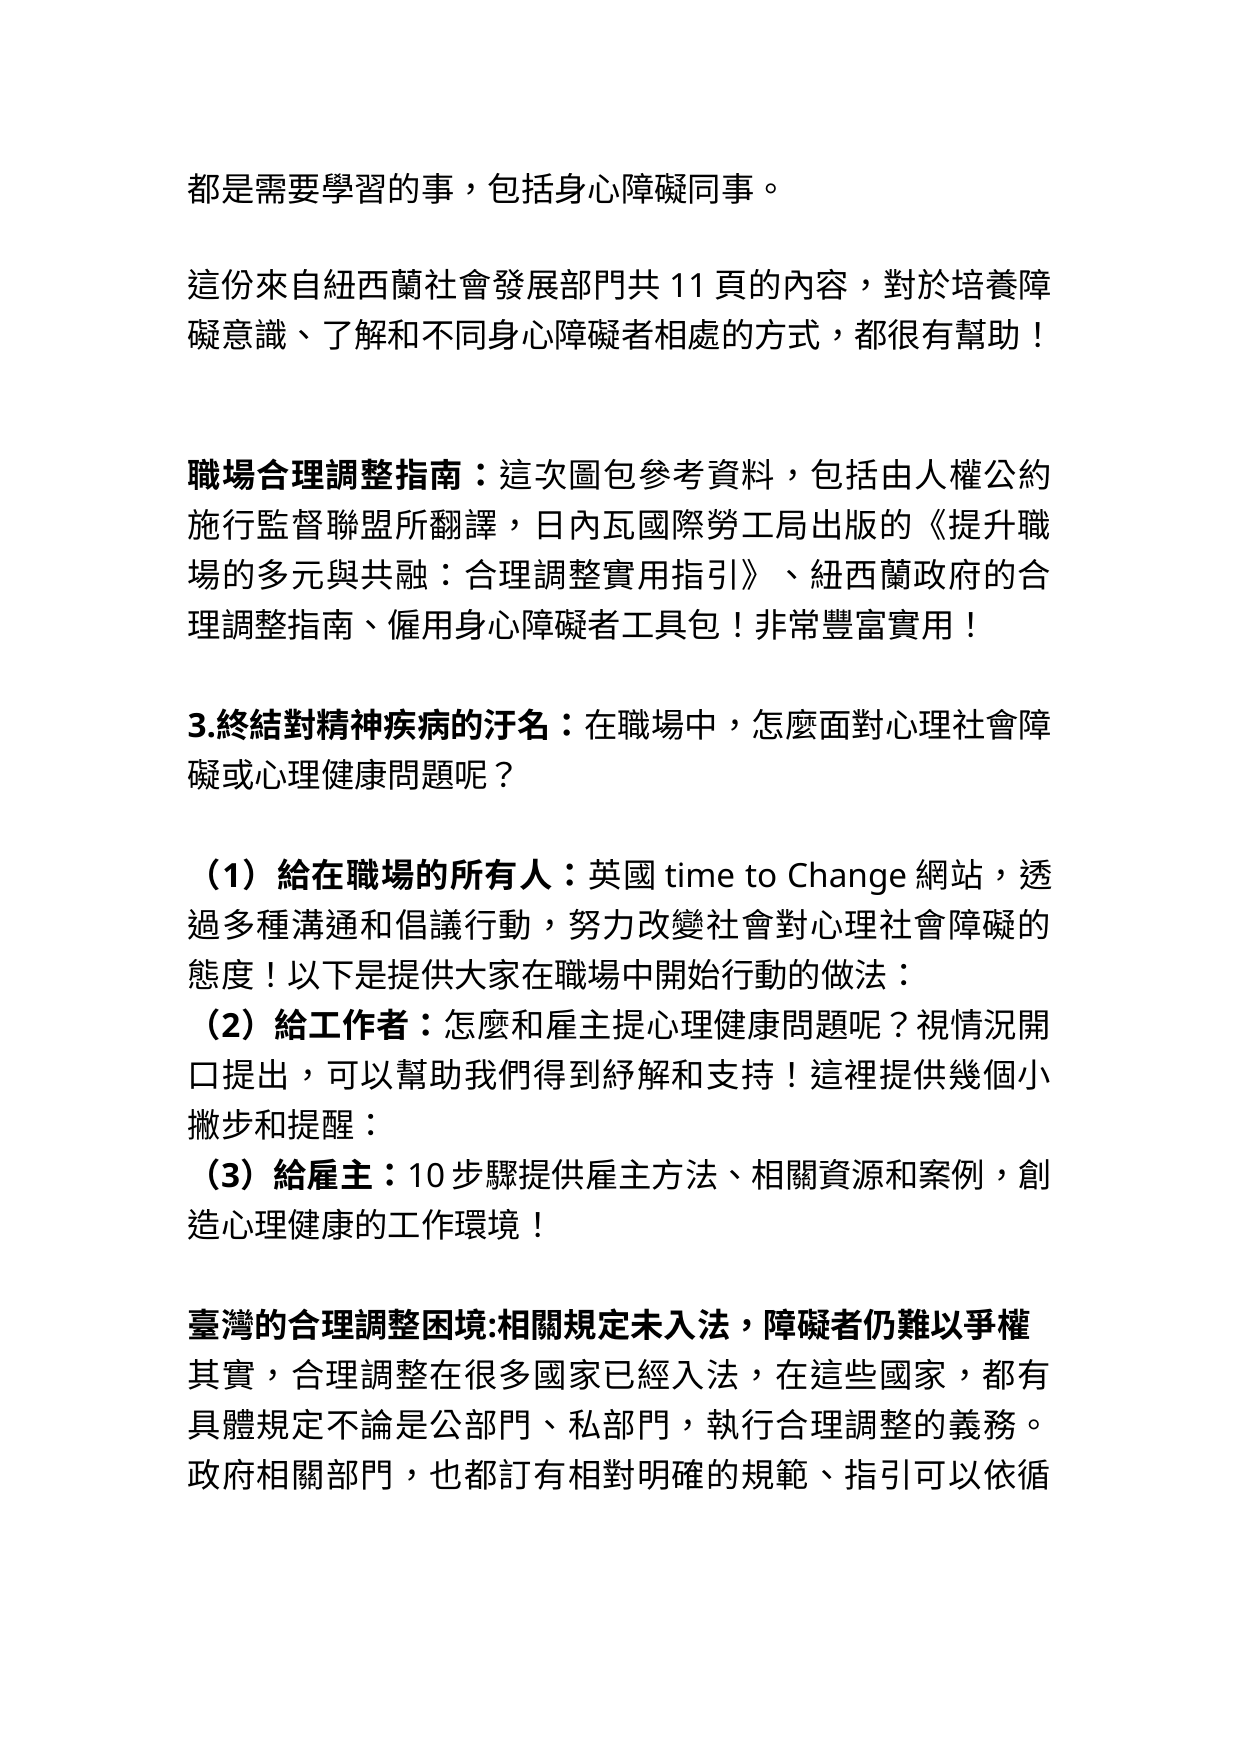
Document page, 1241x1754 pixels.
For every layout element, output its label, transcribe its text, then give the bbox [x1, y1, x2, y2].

text 臺灣的合理調整困境:相關規定未入法，障礙者仍難以爭權 [187, 1298, 1053, 1348]
text 3.終結對精神疾病的汙名：在職場中，怎麼面對心理社會障礙或心理健康問題呢？ （1）給在職場的所有人：英國time to Change網站，透過多種溝通和倡議行動，努力改變社會對心理社會障礙的態度！以下是提供大家在職場中開始行動的做法： （2）給工作者：怎麼和雇主提心理健康問題呢？視情況開口提出，可以幫助我們得到紓解和支持！這裡提供幾個小撇步和提醒： （3）給雇主：10步驟提供雇主方法、相關資源和案例，創造心理健康的工作環境！ [187, 698, 1053, 1298]
text 都是需要學習的事，包括身心障礙同事。 這份來自紐西蘭社會發展部門共11頁的內容，對於培養障礙意識、了解和不同身心障礙者相處的方式，都很有幫助！ 職場合理調整指南：這次圖包參考資料，包括由人權公約施行監督聯盟所翻譯，日內瓦國際勞工局出版的《提升職場的多元與共融：合理調整實用指引》、紐西蘭政府的合理調整指南、僱用身心障礙者工具包！非常豐富實用！ [187, 162, 1053, 698]
text 其實，合理調整在很多國家已經入法，在這些國家，都有具體規定不論是公部門、私部門，執行合理調整的義務。政府相關部門，也都訂有相對明確的規範、指引可以依循！ 以職場合理調整來說，即便臺灣目前有職務再設計資源，也僅限領有「身心障礙證明」的人，才能申請使用。而且，這只是一項鼓勵性的補助政策，對雇主並沒有強制力！ 缺乏相關立法和強制力的狀況是，即便身心障礙者目前在就業市場，經常遭受歧視性對待，卻沒有法規可以明確禁止。是非常無助的狀態。 實際情境如，就業市場基於身心障礙的理由，潛在的排除障礙者公平競爭職位的機會；或即便進入了職場，僱用單位也不理解合理調整、拒絕做調整。 障礙者卻經常只能持續忍受，或必須花更多成本去研究，是否有其他行政或司法上的救濟管道。但仍難以在這些途徑中發聲、捍衛自己最基本應受保障的權利。 在臺灣要改變這樣的現況，還有待行政、司法單位積極實踐 CRPD 合理調整的意旨，還有社會障礙意識的建立，還有很長的路要走。 [187, 1348, 1053, 1548]
